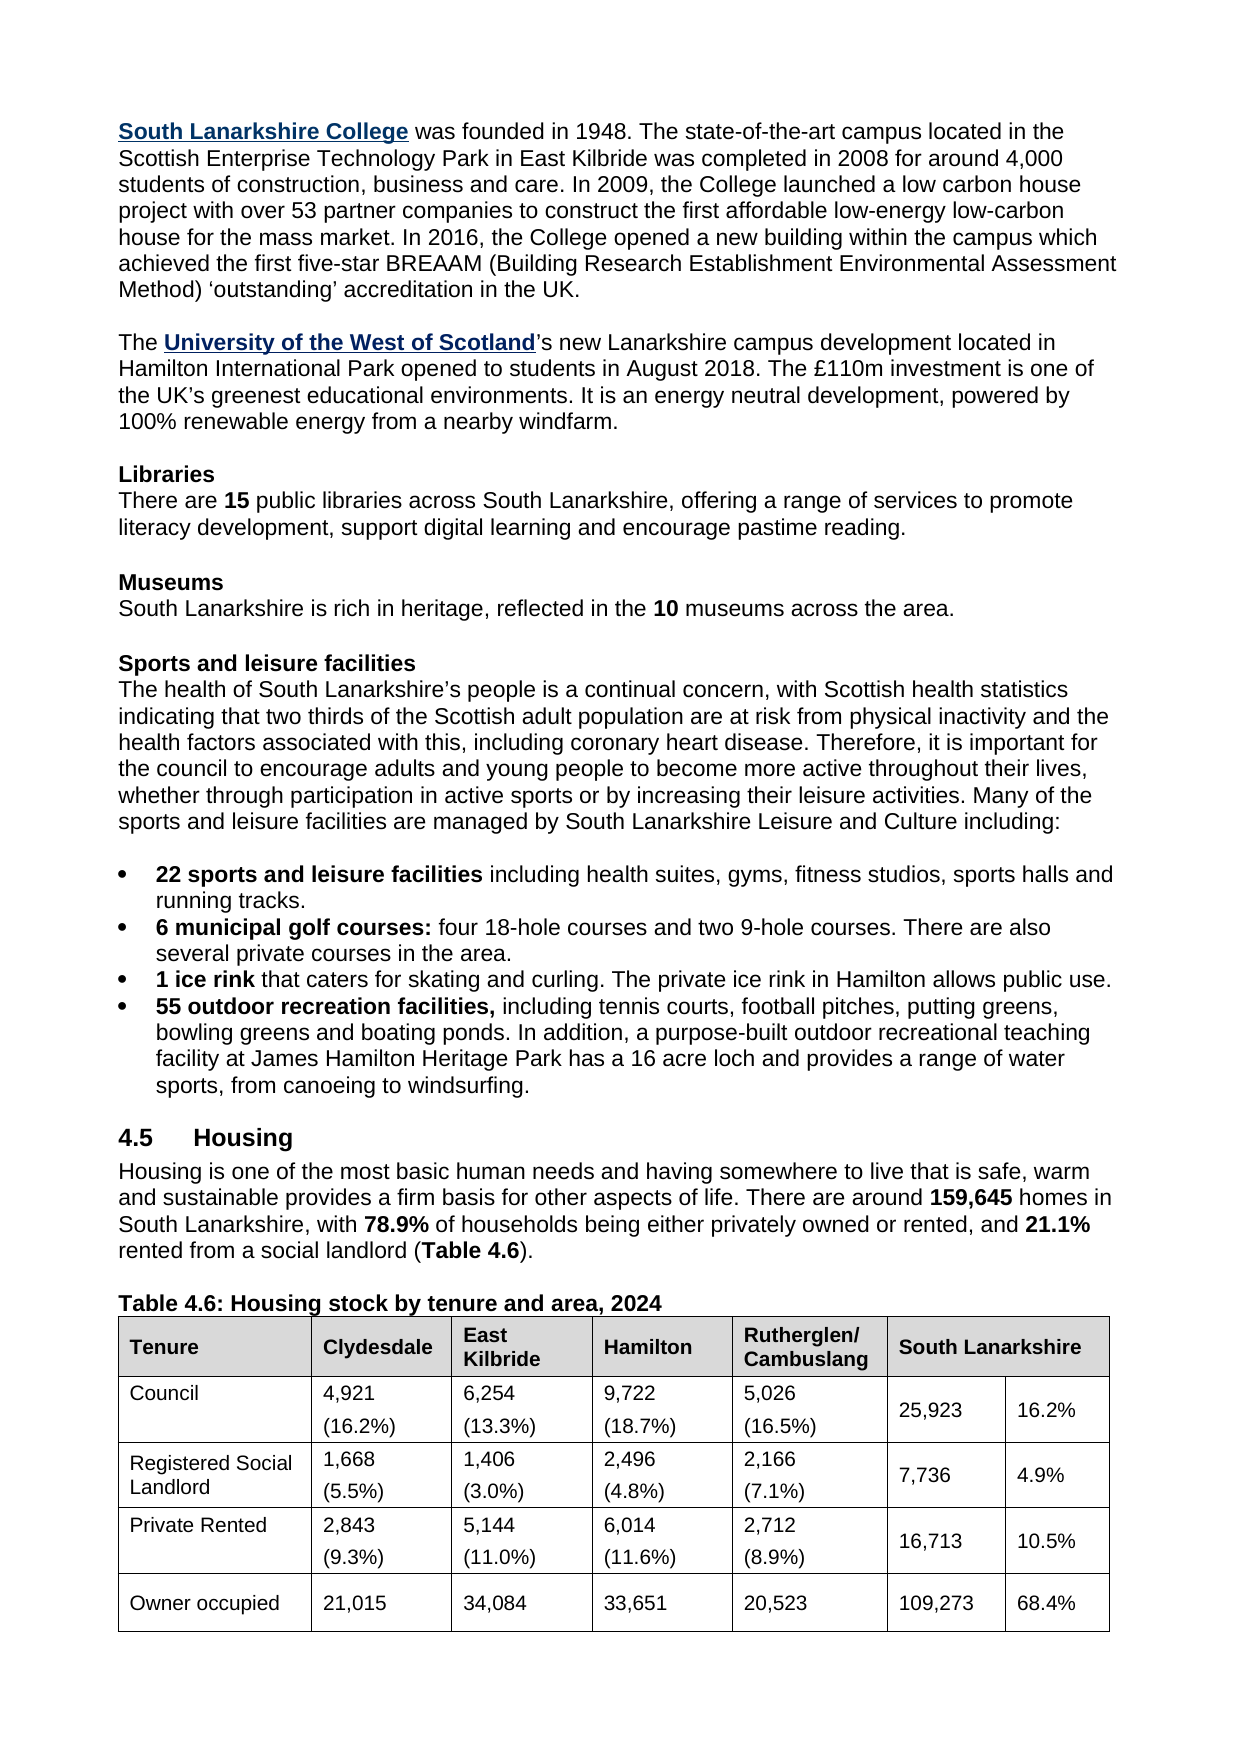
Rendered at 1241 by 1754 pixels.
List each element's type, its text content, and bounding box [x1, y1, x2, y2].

list 6 municipal golf courses: four 18-hole courses and two 9-hole courses. There are also several private courses in the area. [118, 913, 1122, 966]
table_header Hamilton [593, 1317, 732, 1376]
text South Lanarkshire is rich in heritage, reflected in the 10 museums across the area. [118, 595, 1122, 621]
table_cell 34,084 [452, 1574, 592, 1631]
list 1 ice rink that caters for skating and curling. The private ice rink in Hamilton allows public use. [118, 966, 1122, 993]
text Sports and leisure facilities [118, 650, 1122, 676]
table_cell 21,015 [312, 1574, 451, 1631]
list 22 sports and leisure facilities including health suites, gyms, fitness studios, sports halls and running tracks. [118, 861, 1122, 913]
table_header East Kilbride [452, 1317, 592, 1376]
table_cell 2,843 (9.3%) [312, 1508, 451, 1573]
table_cell 20,523 [733, 1574, 887, 1631]
table_cell 2,166 (7.1%) [733, 1443, 887, 1507]
table_cell 7,736 [888, 1443, 1005, 1507]
table_cell 5,144 (11.0%) [452, 1508, 592, 1573]
table_cell Owner occupied [119, 1574, 311, 1631]
table_cell 68.4% [1006, 1574, 1109, 1631]
table_cell 6,254 (13.3%) [452, 1377, 592, 1442]
table_cell Council [119, 1377, 311, 1442]
table_cell Registered Social Landlord [119, 1443, 311, 1507]
table_header Tenure [119, 1317, 311, 1376]
subtitle 4.5 Housing [118, 1123, 1122, 1152]
table_cell 16.2% [1006, 1377, 1109, 1442]
table_cell 4.9% [1006, 1443, 1109, 1507]
table_cell 2,496 (4.8%) [593, 1443, 732, 1507]
text Table 4.6: Housing stock by tenure and area, 2024 [118, 1290, 1122, 1316]
text South Lanarkshire College was founded in 1948. The state-of-the-art campus located in the Scottish Enterprise Technology Park in East Kilbride was completed in 2008 for around 4,000 students of construction, business and care. In 2009, the College launched a low carbon house project with over 53 partner companies to construct the first affordable low-energy low-carbon house for the mass market. In 2016, the College opened a new building within the campus which achieved the first five-star BREAAM (Building Research Establishment Environmental Assessment Method) ‘outstanding’ accreditation in the UK. [118, 118, 1122, 303]
table_header South Lanarkshire [888, 1317, 1109, 1376]
text Museums [118, 568, 1122, 595]
table_cell 25,923 [888, 1377, 1005, 1442]
list 55 outdoor recreation facilities, including tennis courts, football pitches, putting greens, bowling greens and boating ponds. In addition, a purpose-built outdoor recreational teaching facility at James Hamilton Heritage Park has a 16 acre loch and provides a range of water sports, from canoeing to windsurfing. [118, 993, 1122, 1098]
table_cell 10.5% [1006, 1508, 1109, 1573]
table_cell 16,713 [888, 1508, 1005, 1573]
text The University of the West of Scotland’s new Lanarkshire campus development located in Hamilton International Park opened to students in August 2018. The £110m investment is one of the UK’s greenest educational environments. It is an energy neutral development, powered by 100% renewable energy from a nearby windfarm. [118, 329, 1122, 434]
table_cell 1,406 (3.0%) [452, 1443, 592, 1507]
table_cell 109,273 [888, 1574, 1005, 1631]
table_cell 5,026 (16.5%) [733, 1377, 887, 1442]
table_header Rutherglen/ Cambuslang [733, 1317, 887, 1376]
table_cell 6,014 (11.6%) [593, 1508, 732, 1573]
table_cell 4,921 (16.2%) [312, 1377, 451, 1442]
table_cell 33,651 [593, 1574, 732, 1631]
table_cell 2,712 (8.9%) [733, 1508, 887, 1573]
table_header Clydesdale [312, 1317, 451, 1376]
table_cell Private Rented [119, 1508, 311, 1573]
text Libraries [118, 461, 1122, 487]
text There are 15 public libraries across South Lanarkshire, offering a range of services to promote literacy development, support digital learning and encourage pastime reading. [118, 487, 1122, 540]
table_cell 9,722 (18.7%) [593, 1377, 732, 1442]
text Housing is one of the most basic human needs and having somewhere to live that is safe, warm and sustainable provides a firm basis for other aspects of life. There are around 159,645 homes in South Lanarkshire, with 78.9% of households being either privately owned or rented, and 21.1% rented from a social landlord (Table 4.6). [118, 1158, 1122, 1263]
table_cell 1,668 (5.5%) [312, 1443, 451, 1507]
text The health of South Lanarkshire’s people is a continual concern, with Scottish health statistics indicating that two thirds of the Scottish adult population are at risk from physical inactivity and the health factors associated with this, including coronary heart disease. Therefore, it is important for the council to encourage adults and young people to become more active throughout their lives, whether through participation in active sports or by increasing their leisure activities. Many of the sports and leisure facilities are managed by South Lanarkshire Leisure and Culture including: [118, 676, 1122, 834]
